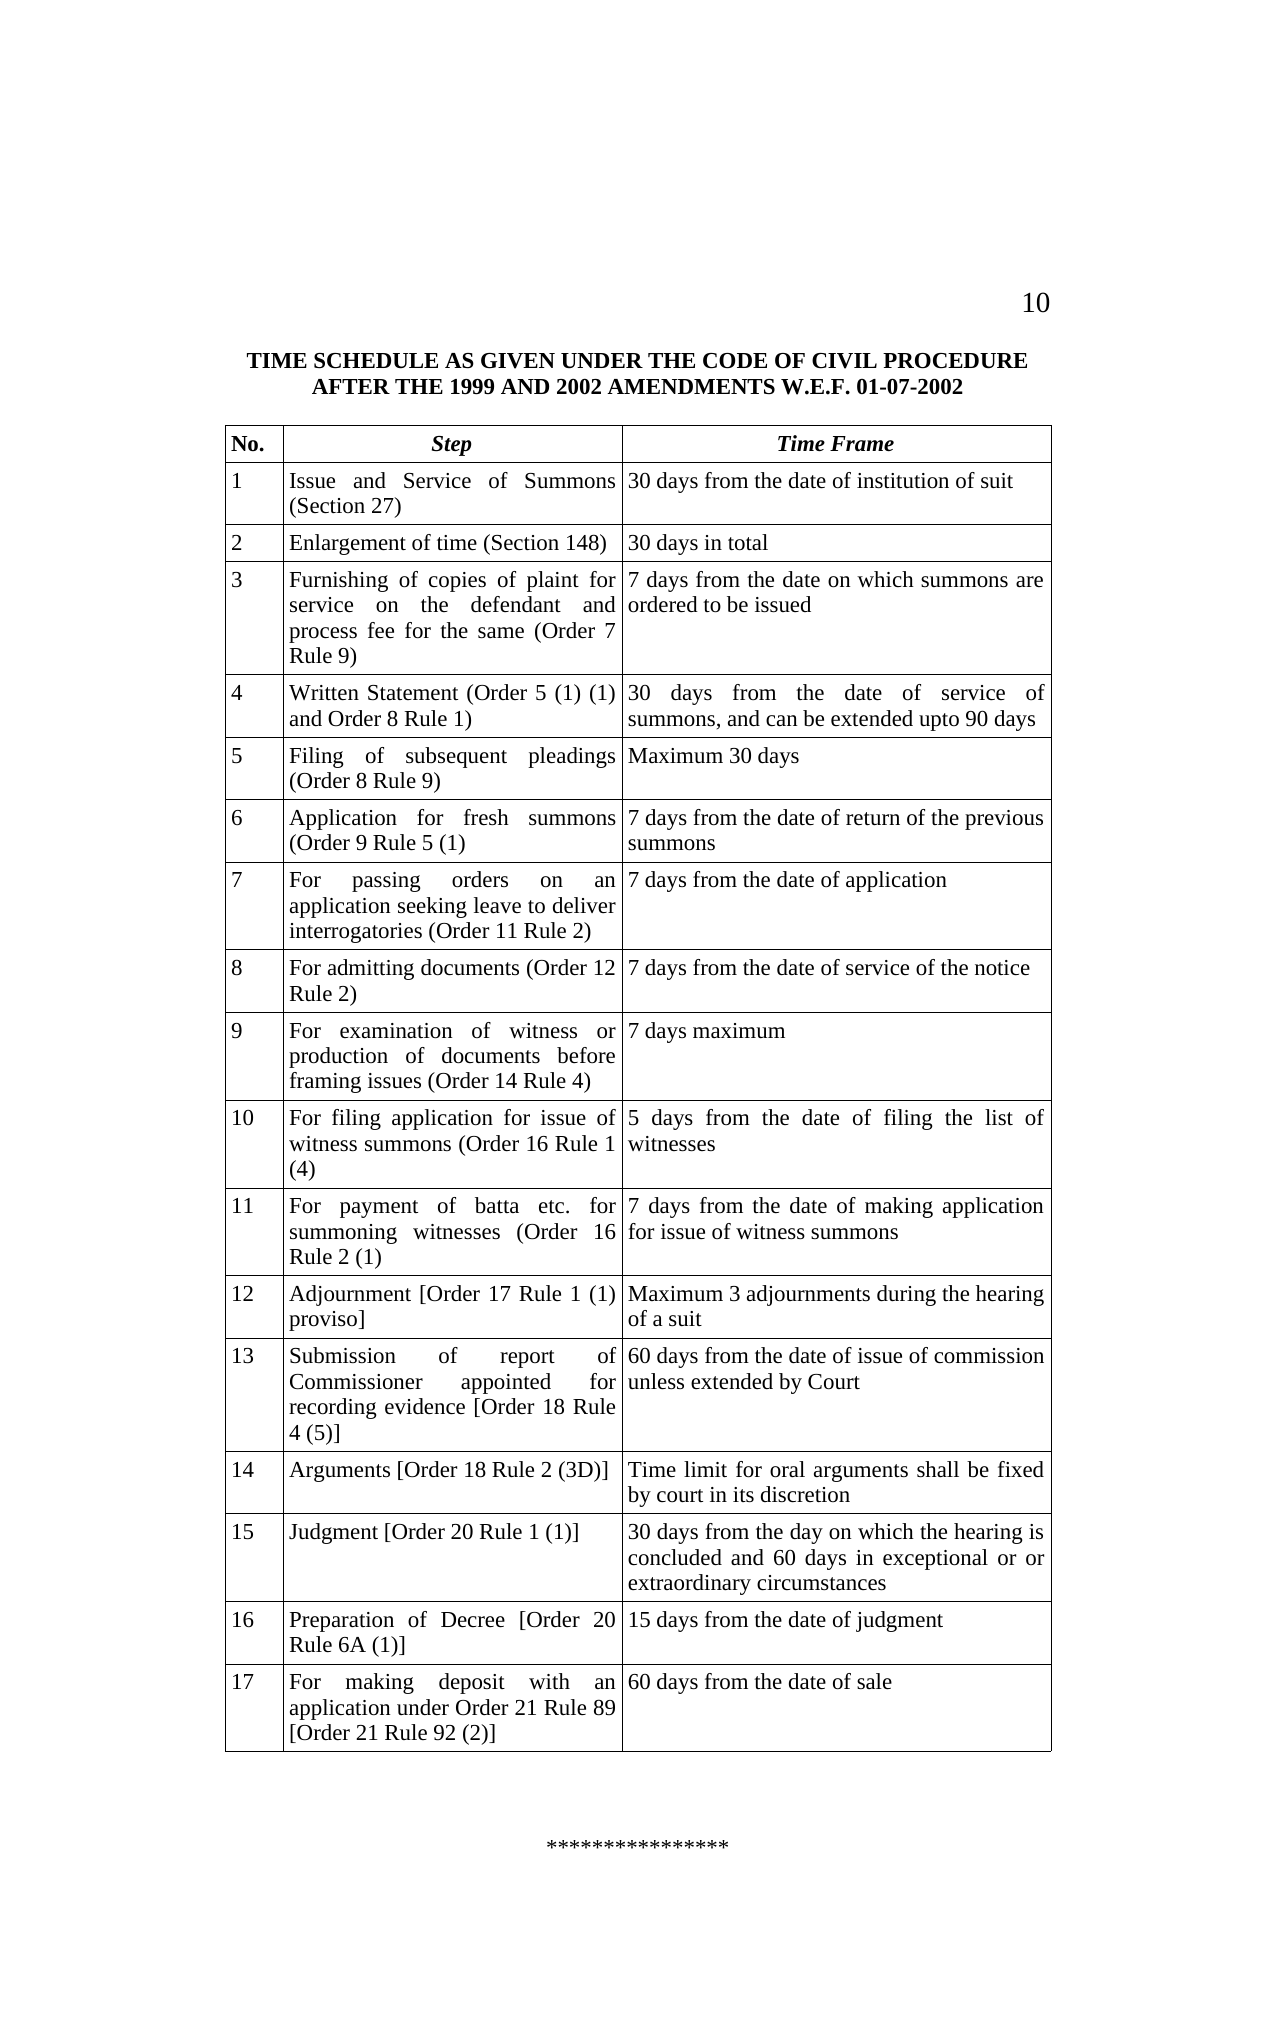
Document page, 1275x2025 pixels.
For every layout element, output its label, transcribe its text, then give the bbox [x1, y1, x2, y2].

table_cell 14 [226, 1452, 283, 1513]
table_cell 7 days maximum [623, 1013, 1051, 1099]
table_cell 60 days from the date of issue of commission unless extended by Court [623, 1339, 1051, 1451]
table_cell 2 [226, 525, 283, 561]
table_header Time Frame [623, 426, 1051, 462]
table_cell 3 [226, 562, 283, 674]
table_cell Preparation of Decree [Order 20 Rule 6A (1)] [284, 1602, 622, 1663]
table_cell 30 days in total [623, 525, 1051, 561]
table_cell Filing of subsequent pleadings (Order 8 Rule 9) [284, 738, 622, 799]
table_cell 12 [226, 1276, 283, 1338]
table_cell Furnishing of copies of plaint for service on the defendant and process fee for the same (Order 7 Rule 9) [284, 562, 622, 674]
table_cell 11 [226, 1189, 283, 1275]
table_cell For examination of witness or production of documents before framing issues (Order 14 Rule 4) [284, 1013, 622, 1099]
table_cell Submission of report of Commissioner appointed for recording evidence [Order 18 Rule 4 (5)] [284, 1339, 622, 1451]
table_header Step [284, 426, 622, 462]
table_cell 1 [226, 463, 283, 524]
table_cell 7 days from the date of return of the previous summons [623, 800, 1051, 862]
table_cell 8 [226, 950, 283, 1012]
table_cell 16 [226, 1602, 283, 1663]
table_cell 7 [226, 863, 283, 949]
table_cell Time limit for oral arguments shall be fixed by court in its discretion [623, 1452, 1051, 1513]
table_cell Maximum 3 adjournments during the hearing of a suit [623, 1276, 1051, 1338]
table_cell 30 days from the date of institution of suit [623, 463, 1051, 524]
table_cell 5 [226, 738, 283, 799]
table_cell 30 days from the day on which the hearing is concluded and 60 days in exceptional or or extraordinary circumstances [623, 1514, 1051, 1601]
table_cell 15 [226, 1514, 283, 1601]
table_cell 15 days from the date of judgment [623, 1602, 1051, 1663]
table_cell Issue and Service of Summons (Section 27) [284, 463, 622, 524]
table_cell For passing orders on an application seeking leave to deliver interrogatories (Order 11 Rule 2) [284, 863, 622, 949]
table_cell 7 days from the date on which summons are ordered to be issued [623, 562, 1051, 674]
table_header No. [226, 426, 283, 462]
table_cell Written Statement (Order 5 (1) (1) and Order 8 Rule 1) [284, 675, 622, 737]
table_cell 5 days from the date of filing the list of witnesses [623, 1101, 1051, 1187]
table_cell 4 [226, 675, 283, 737]
table_cell 30 days from the date of service of summons, and can be extended upto 90 days [623, 675, 1051, 737]
table_cell Application for fresh summons (Order 9 Rule 5 (1) [284, 800, 622, 862]
table_cell 17 [226, 1665, 283, 1751]
table_cell 7 days from the date of making application for issue of witness summons [623, 1189, 1051, 1275]
table_cell For making deposit with an application under Order 21 Rule 89 [Order 21 Rule 92 (2)] [284, 1665, 622, 1751]
table_cell 7 days from the date of application [623, 863, 1051, 949]
table_cell Adjournment [Order 17 Rule 1 (1) proviso] [284, 1276, 622, 1338]
table_cell For filing application for issue of witness summons (Order 16 Rule 1 (4) [284, 1101, 622, 1187]
table_cell For admitting documents (Order 12 Rule 2) [284, 950, 622, 1012]
table_cell Enlargement of time (Section 148) [284, 525, 622, 561]
table_cell 60 days from the date of sale [623, 1665, 1051, 1751]
table_cell Judgment [Order 20 Rule 1 (1)] [284, 1514, 622, 1601]
table_cell 10 [226, 1101, 283, 1187]
table_cell Arguments [Order 18 Rule 2 (3D)] [284, 1452, 622, 1513]
table_cell 13 [226, 1339, 283, 1451]
table_cell 9 [226, 1013, 283, 1099]
table_cell For payment of batta etc. for summoning witnesses (Order 16 Rule 2 (1) [284, 1189, 622, 1275]
table_cell 7 days from the date of service of the notice [623, 950, 1051, 1012]
text TIME SCHEDULE AS GIVEN UNDER THE CODE OF CIVIL PROCEDURE AFTER THE 1999 AND 2002 AMENDMENTS W.E.F. 01-07-2002 [225, 348, 1050, 399]
table_cell 6 [226, 800, 283, 862]
text **************** [225, 1834, 1050, 1860]
table_cell Maximum 30 days [623, 738, 1051, 799]
